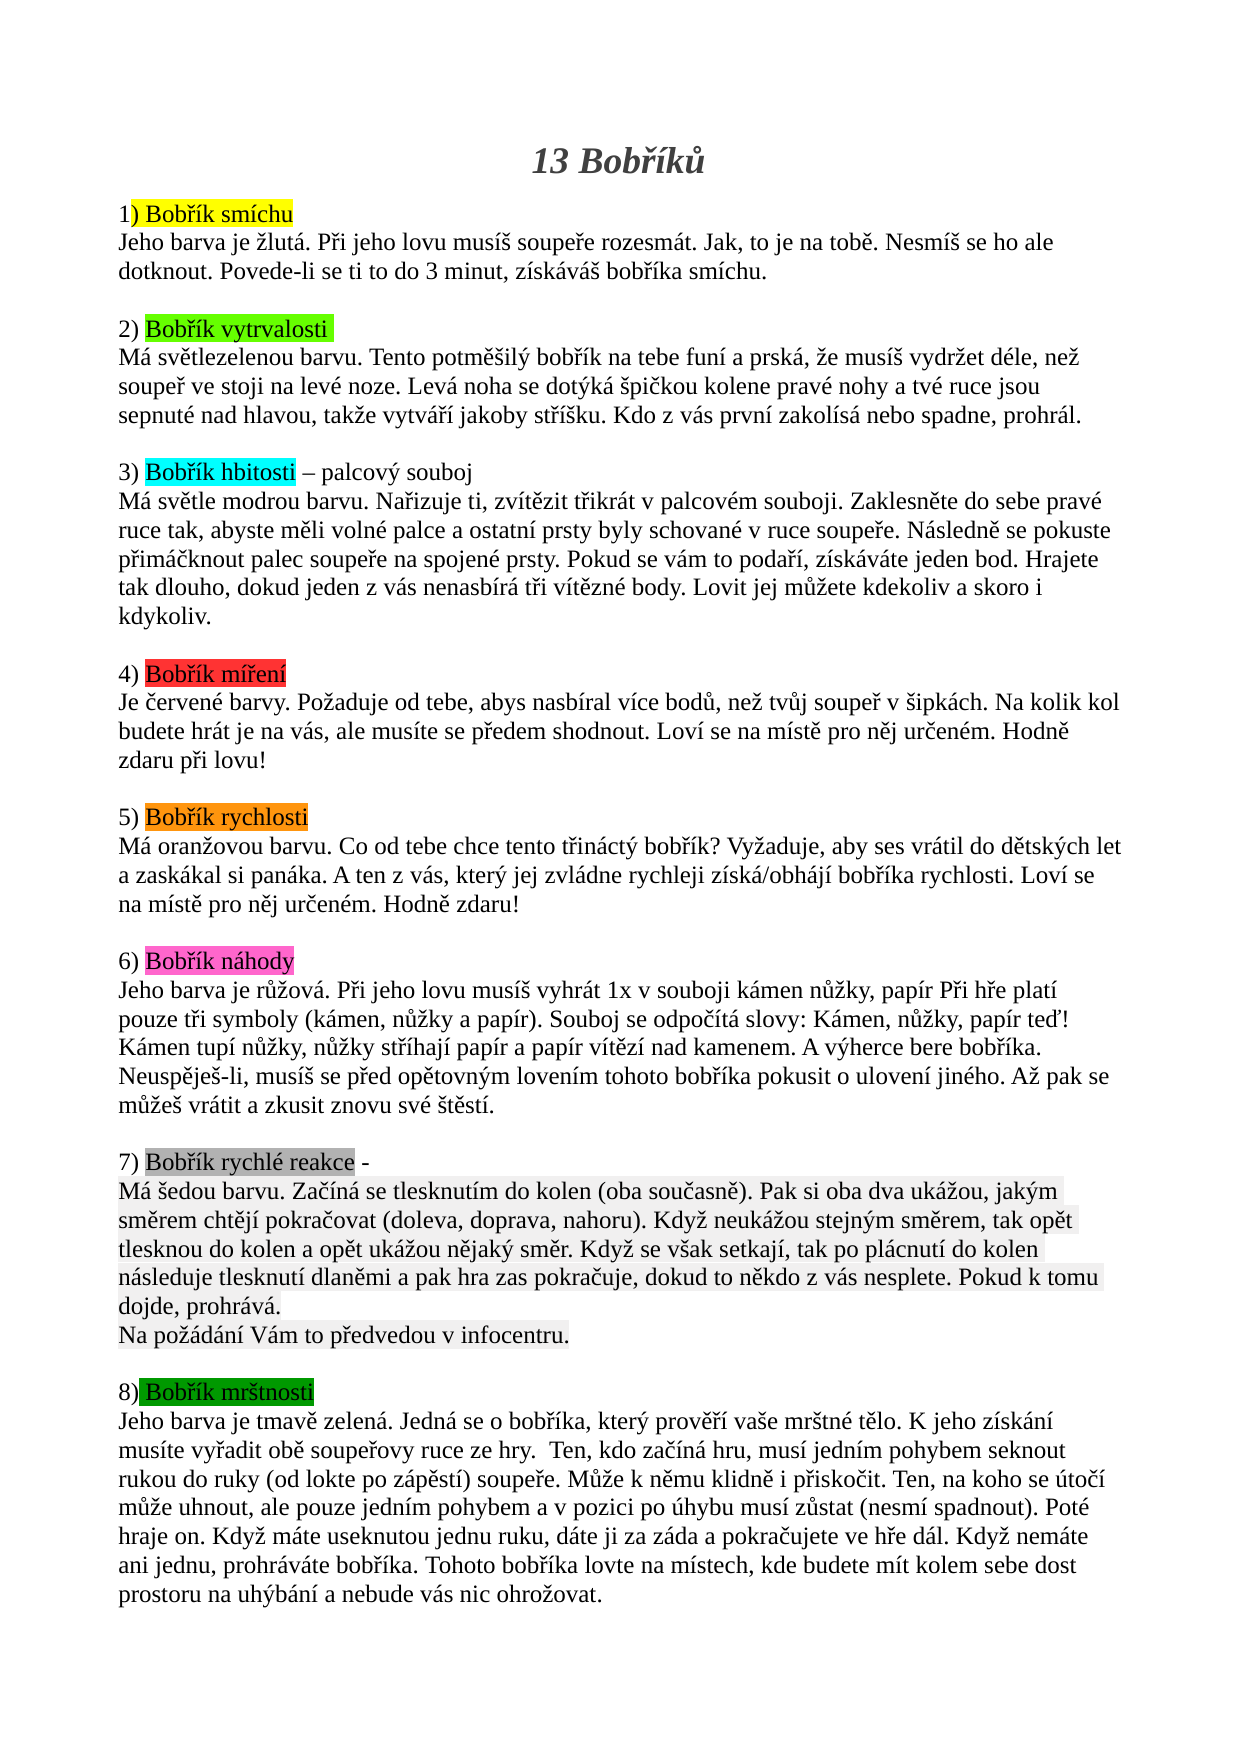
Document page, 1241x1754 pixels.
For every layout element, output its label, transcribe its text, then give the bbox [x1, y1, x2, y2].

text Má světle modrou barvu. Nařizuje ti, zvítězit třikrát v palcovém souboji. Zaklesněte do sebe pravé ruce tak, abyste měli volné palce a ostatní prsty byly schované v ruce soupeře. Následně se pokuste přimáčknout palec soupeře na spojené prsty. Pokud se vám to podaří, získáváte jeden bod. Hrajete tak dlouho, dokud jeden z vás nenasbírá tři vítězné body. Lovit jej můžete kdekoliv a skoro i kdykoliv. [118, 486, 1122, 630]
text Jeho barva je žlutá. Při jeho lovu musíš soupeře rozesmát. Jak, to je na tobě. Nesmíš se ho ale dotknout. Povede-li se ti to do 3 minut, získáváš bobříka smíchu. [118, 227, 1122, 285]
text 3) Bobřík hbitosti – palcový souboj [118, 457, 1122, 486]
text 5) Bobřík rychlosti [118, 802, 1122, 831]
text Neuspěješ-li, musíš se před opětovným lovením tohoto bobříka pokusit o ulovení jiného. Až pak se můžeš vrátit a zkusit znovu své štěstí. [118, 1061, 1122, 1119]
text Jeho barva je růžová. Při jeho lovu musíš vyhrát 1x v souboji kámen nůžky, papír Při hře platí pouze tři symboly (kámen, nůžky a papír). Souboj se odpočítá slovy: Kámen, nůžky, papír teď! Kámen tupí nůžky, nůžky stříhají papír a papír vítězí nad kamenem. A výherce bere bobříka. [118, 975, 1122, 1061]
text Má oranžovou barvu. Co od tebe chce tento třináctý bobřík? Vyžaduje, aby ses vrátil do dětských let a zaskákal si panáka. A ten z vás, který jej zvládne rychleji získá/obhájí bobříka rychlosti. Loví se na místě pro něj určeném. Hodně zdaru! [118, 831, 1122, 917]
text 1) Bobřík smíchu [118, 199, 1122, 227]
text 6) Bobřík náhody [118, 946, 1122, 975]
text 8) Bobřík mrštnosti [118, 1377, 1122, 1406]
text Má světlezelenou barvu. Tento potměšilý bobřík na tebe funí a prská, že musíš vydržet déle, než soupeř ve stoji na levé noze. Levá noha se dotýká špičkou kolene pravé nohy a tvé ruce jsou sepnuté nad hlavou, takže vytváří jakoby stříšku. Kdo z vás první zakolísá nebo spadne, prohrál. [118, 342, 1122, 429]
text 13 Bobříků [208, 139, 1032, 182]
text Na požádání Vám to předvedou v infocentru. [118, 1320, 1122, 1349]
text Má šedou barvu. Začíná se tlesknutím do kolen (oba současně). Pak si oba dva ukážou, jakým směrem chtějí pokračovat (doleva, doprava, nahoru). Když neukážou stejným směrem, tak opět tlesknou do kolen a opět ukážou nějaký směr. Když se však setkají, tak po plácnutí do kolen následuje tlesknutí dlaněmi a pak hra zas pokračuje, dokud to někdo z vás nesplete. Pokud k tomu dojde, prohrává. [118, 1176, 1122, 1320]
text Je červené barvy. Požaduje od tebe, abys nasbíral více bodů, než tvůj soupeř v šipkách. Na kolik kol budete hrát je na vás, ale musíte se předem shodnout. Loví se na místě pro něj určeném. Hodně zdaru při lovu! [118, 687, 1122, 774]
text Jeho barva je tmavě zelená. Jedná se o bobříka, který prověří vaše mrštné tělo. K jeho získání musíte vyřadit obě soupeřovy ruce ze hry. Ten, kdo začíná hru, musí jedním pohybem seknout rukou do ruky (od lokte po zápěstí) soupeře. Může k němu klidně i přiskočit. Ten, na koho se útočí může uhnout, ale pouze jedním pohybem a v pozici po úhybu musí zůstat (nesmí spadnout). Poté hraje on. Když máte useknutou jednu ruku, dáte ji za záda a pokračujete ve hře dál. Když nemáte ani jednu, prohráváte bobříka. Tohoto bobříka lovte na místech, kde budete mít kolem sebe dost prostoru na uhýbání a nebude vás nic ohrožovat. [118, 1406, 1122, 1607]
text 2) Bobřík vytrvalosti [118, 314, 1122, 342]
text 4) Bobřík míření [118, 659, 1122, 687]
text 7) Bobřík rychlé reakce - [118, 1147, 1122, 1176]
